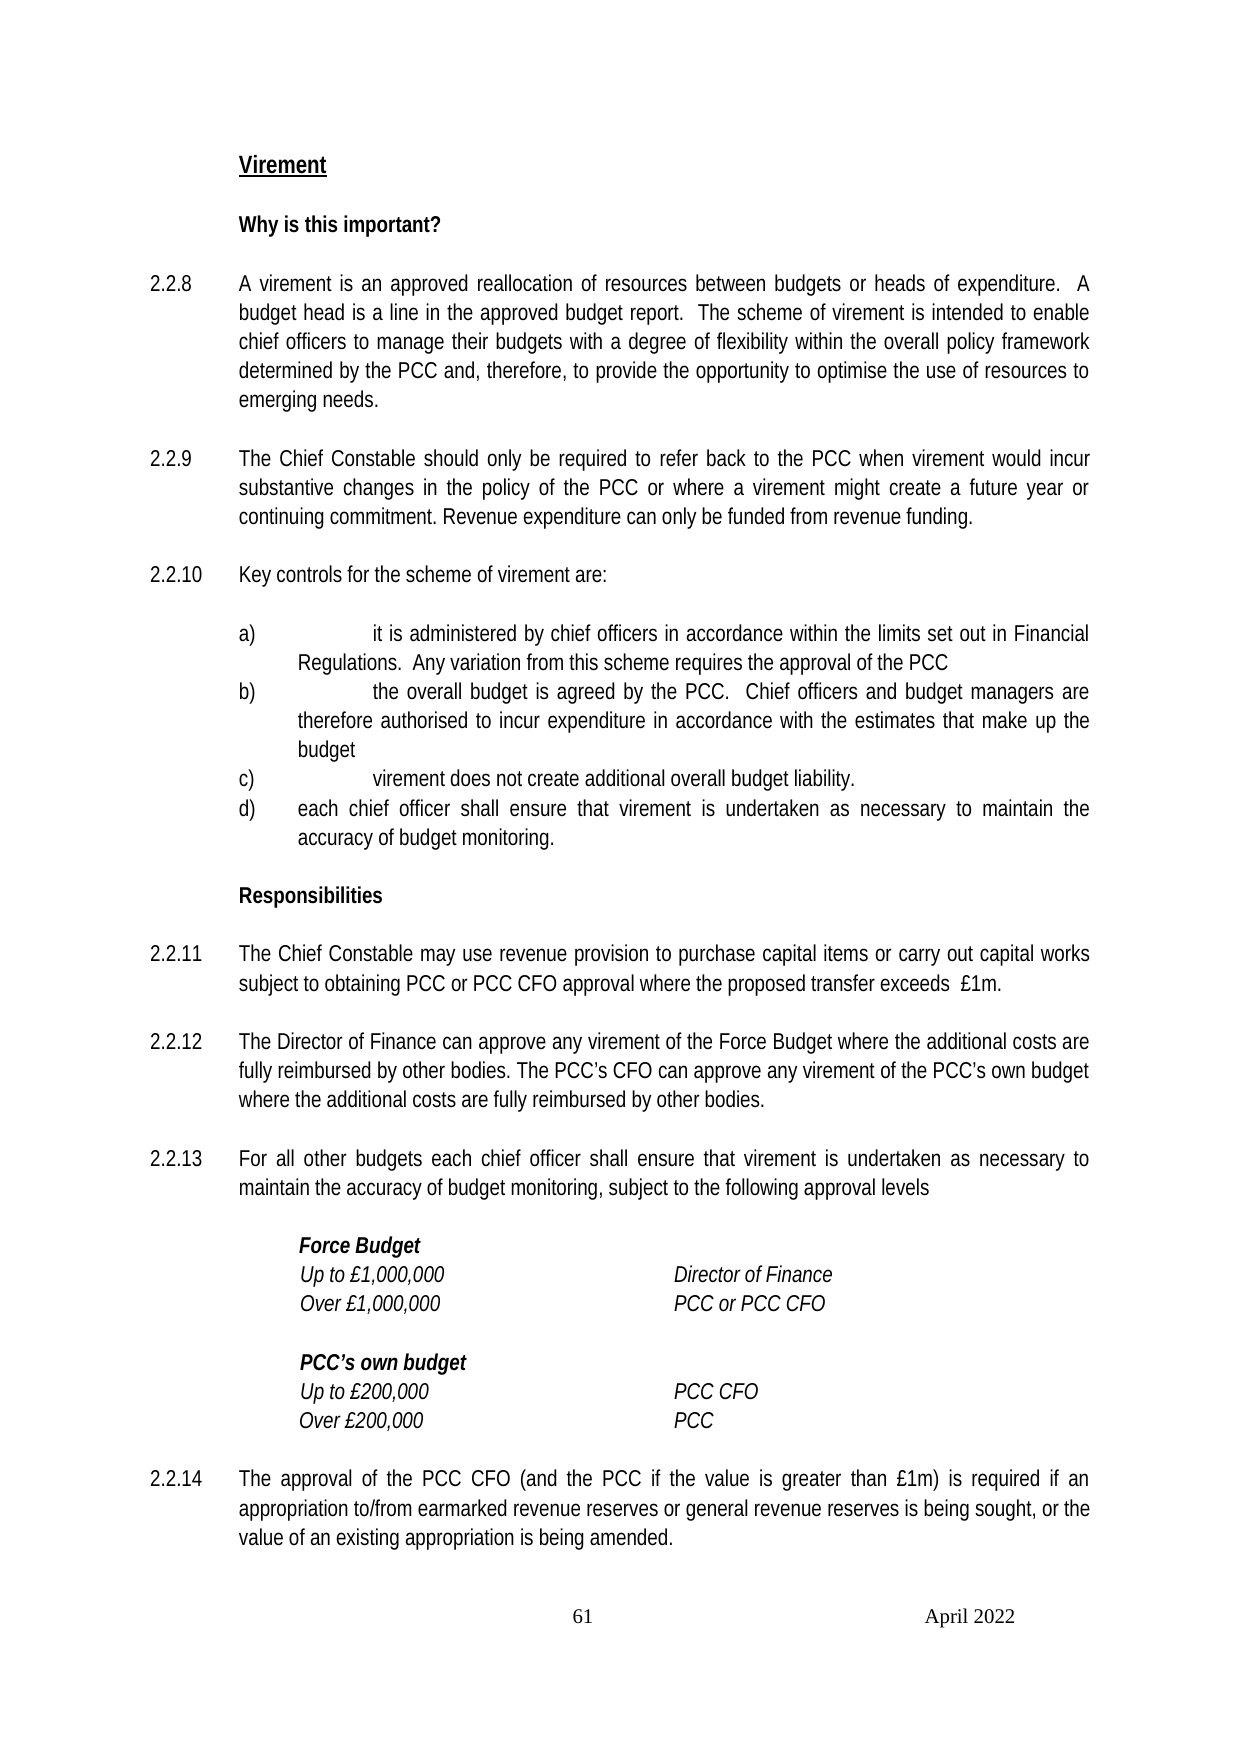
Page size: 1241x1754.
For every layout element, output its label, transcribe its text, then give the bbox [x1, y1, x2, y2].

text Up to £1,000,000 Director of Finance [299, 1258, 1090, 1287]
list the overall budget is agreed by the PCC. Chief officers and budget managers are therefore authorised to incur expenditure in accordance with the estimates that make up the budget [239, 675, 1090, 762]
text Over £200,000 PCC [224, 1404, 1090, 1433]
text Why is this important? [150, 208, 1090, 237]
list For all other budgets each chief officer shall ensure that virement is undertaken as necessary to maintain the accuracy of budget monitoring, subject to the following approval levels [150, 1142, 1090, 1200]
list The Director of Finance can approve any virement of the Force Budget where the additional costs are fully reimbursed by other bodies. The PCC’s CFO can approve any virement of the PCC’s own budget where the additional costs are fully reimbursed by other bodies. [150, 1025, 1090, 1112]
list Key controls for the scheme of virement are: [150, 558, 1090, 587]
text Responsibilities [150, 879, 1090, 908]
text PCC’s own budget [299, 1346, 1090, 1375]
list it is administered by chief officers in accordance within the limits set out in Financial Regulations. Any variation from this scheme requires the approval of the PCC [239, 617, 1090, 675]
text Force Budget [299, 1229, 1090, 1258]
text Over £1,000,000 PCC or PCC CFO [299, 1287, 1090, 1317]
text Up to £200,000 PCC CFO [299, 1375, 1090, 1404]
list each chief officer shall ensure that virement is undertaken as necessary to maintain the accuracy of budget monitoring. [239, 792, 1090, 850]
list A virement is an approved reallocation of resources between budgets or heads of expenditure. A budget head is a line in the approved budget report. The scheme of virement is intended to enable chief officers to manage their budgets with a degree of flexibility within the overall policy framework determined by the PCC and, therefore, to provide the opportunity to optimise the use of resources to emerging needs. [150, 267, 1090, 412]
list virement does not create additional overall budget liability. [239, 762, 1090, 792]
text Virement [150, 150, 1002, 179]
list The Chief Constable may use revenue provision to purchase capital items or carry out capital works subject to obtaining PCC or PCC CFO approval where the proposed transfer exceeds £1m. [150, 937, 1090, 996]
list The Chief Constable should only be required to refer back to the PCC when virement would incur substantive changes in the policy of the PCC or where a virement might create a future year or continuing commitment. Revenue expenditure can only be funded from revenue funding. [150, 442, 1090, 529]
list The approval of the PCC CFO (and the PCC if the value is greater than £1m) is required if an appropriation to/from earmarked revenue reserves or general revenue reserves is being sought, or the value of an existing appropriation is being amended. [150, 1462, 1090, 1550]
